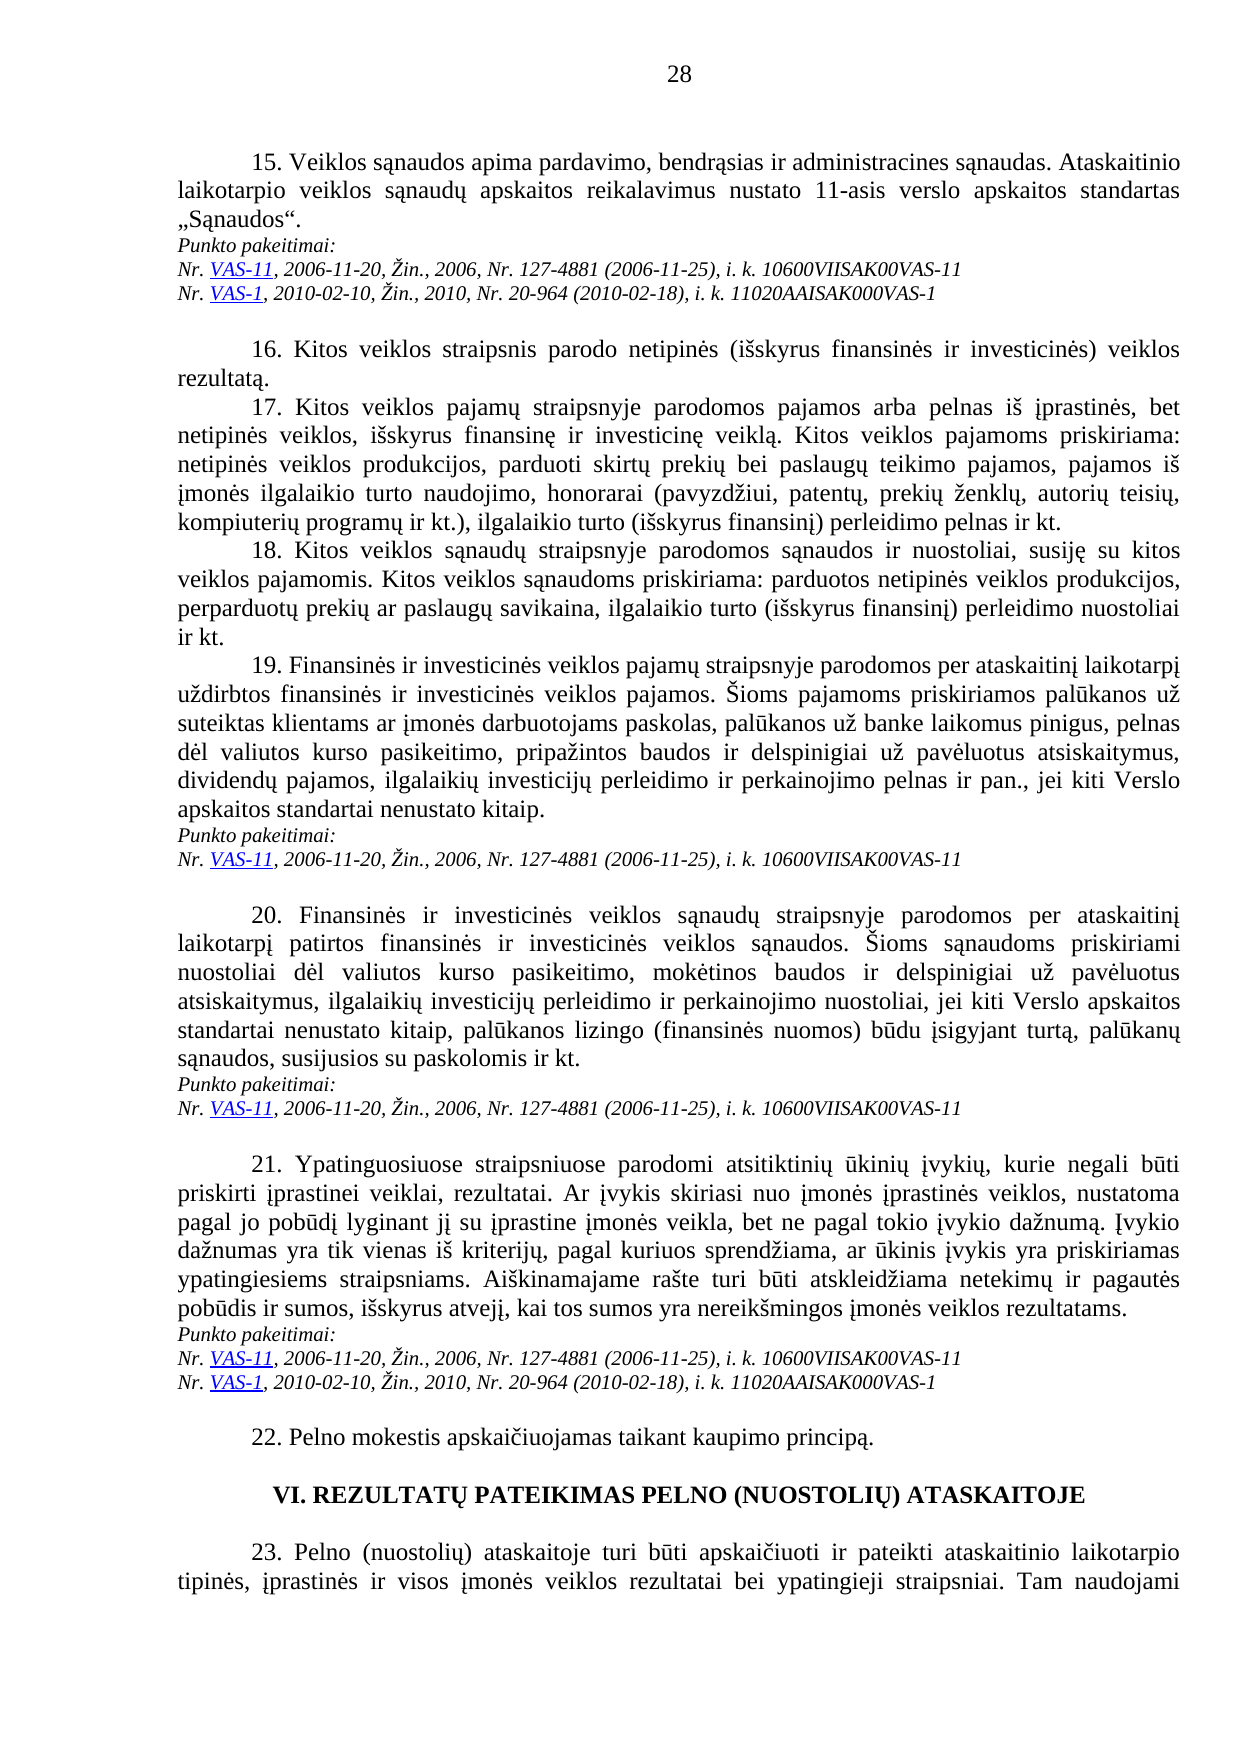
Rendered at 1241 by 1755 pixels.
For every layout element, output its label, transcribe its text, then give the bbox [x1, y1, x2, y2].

text Nr. VAS-11, 2006-11-20, Žin., 2006, Nr. 127-4881 (2006-11-25), i. k. 10600VIISAK00VAS-11 [177, 257, 1181, 281]
text Punkto pakeitimai: [177, 823, 1181, 847]
text VI. REZULTATŲ PATEIKIMAS PELNO (NUOSTOLIŲ) ATASKAITOJE [177, 1480, 1181, 1509]
text Punkto pakeitimai: [177, 1322, 1181, 1346]
text 18. Kitos veiklos sąnaudų straipsnyje parodomos sąnaudos ir nuostoliai, susiję su kitos veiklos pajamomis. Kitos veiklos sąnaudoms priskiriama: parduotos netipinės veiklos produkcijos, perparduotų prekių ar paslaugų savikaina, ilgalaikio turto (išskyrus finansinį) perleidimo nuostoliai ir kt. [177, 535, 1181, 650]
text Punkto pakeitimai: [177, 233, 1181, 257]
text 21. Ypatinguosiuose straipsniuose parodomi atsitiktinių ūkinių įvykių, kurie negali būti priskirti įprastinei veiklai, rezultatai. Ar įvykis skiriasi nuo įmonės įprastinės veiklos, nustatoma pagal jo pobūdį lyginant jį su įprastine įmonės veikla, bet ne pagal tokio įvykio dažnumą. Įvykio dažnumas yra tik vienas iš kriterijų, pagal kuriuos sprendžiama, ar ūkinis įvykis yra priskiriamas ypatingiesiems straipsniams. Aiškinamajame rašte turi būti atskleidžiama netekimų ir pagautės pobūdis ir sumos, išskyrus atvejį, kai tos sumos yra nereikšmingos įmonės veiklos rezultatams. [177, 1149, 1181, 1322]
text 19. Finansinės ir investicinės veiklos pajamų straipsnyje parodomos per ataskaitinį laikotarpį uždirbtos finansinės ir investicinės veiklos pajamos. Šioms pajamoms priskiriamos palūkanos už suteiktas klientams ar įmonės darbuotojams paskolas, palūkanos už banke laikomus pinigus, pelnas dėl valiutos kurso pasikeitimo, pripažintos baudos ir delspinigiai už pavėluotus atsiskaitymus, dividendų pajamos, ilgalaikių investicijų perleidimo ir perkainojimo pelnas ir pan., jei kiti Verslo apskaitos standartai nenustato kitaip. [177, 650, 1181, 823]
text 17. Kitos veiklos pajamų straipsnyje parodomos pajamos arba pelnas iš įprastinės, bet netipinės veiklos, išskyrus finansinę ir investicinę veiklą. Kitos veiklos pajamoms priskiriama: netipinės veiklos produkcijos, parduoti skirtų prekių bei paslaugų teikimo pajamos, pajamos iš įmonės ilgalaikio turto naudojimo, honorarai (pavyzdžiui, patentų, prekių ženklų, autorių teisių, kompiuterių programų ir kt.), ilgalaikio turto (išskyrus finansinį) perleidimo pelnas ir kt. [177, 392, 1181, 535]
text 15. Veiklos sąnaudos apima pardavimo, bendrąsias ir administracines sąnaudas. Ataskaitinio laikotarpio veiklos sąnaudų apskaitos reikalavimus nustato 11-asis verslo apskaitos standartas „Sąnaudos“. [177, 147, 1181, 233]
text Nr. VAS-11, 2006-11-20, Žin., 2006, Nr. 127-4881 (2006-11-25), i. k. 10600VIISAK00VAS-11 [177, 1346, 1181, 1370]
text Nr. VAS-1, 2010-02-10, Žin., 2010, Nr. 20-964 (2010-02-18), i. k. 11020AAISAK000VAS-1 [177, 281, 1181, 305]
text Nr. VAS-11, 2006-11-20, Žin., 2006, Nr. 127-4881 (2006-11-25), i. k. 10600VIISAK00VAS-11 [177, 1096, 1181, 1120]
text Punkto pakeitimai: [177, 1072, 1181, 1096]
text 16. Kitos veiklos straipsnis parodo netipinės (išskyrus finansinės ir investicinės) veiklos rezultatą. [177, 334, 1181, 392]
text Nr. VAS-11, 2006-11-20, Žin., 2006, Nr. 127-4881 (2006-11-25), i. k. 10600VIISAK00VAS-11 [177, 847, 1181, 871]
text Nr. VAS-1, 2010-02-10, Žin., 2010, Nr. 20-964 (2010-02-18), i. k. 11020AAISAK000VAS-1 [177, 1370, 1181, 1394]
text 20. Finansinės ir investicinės veiklos sąnaudų straipsnyje parodomos per ataskaitinį laikotarpį patirtos finansinės ir investicinės veiklos sąnaudos. Šioms sąnaudoms priskiriami nuostoliai dėl valiutos kurso pasikeitimo, mokėtinos baudos ir delspinigiai už pavėluotus atsiskaitymus, ilgalaikių investicijų perleidimo ir perkainojimo nuostoliai, jei kiti Verslo apskaitos standartai nenustato kitaip, palūkanos lizingo (finansinės nuomos) būdu įsigyjant turtą, palūkanų sąnaudos, susijusios su paskolomis ir kt. [177, 900, 1181, 1072]
text 22. Pelno mokestis apskaičiuojamas taikant kaupimo principą. [177, 1422, 1181, 1451]
text 23. Pelno (nuostolių) ataskaitoje turi būti apskaičiuoti ir pateikti ataskaitinio laikotarpio tipinės, įprastinės ir visos įmonės veiklos rezultatai bei ypatingieji straipsniai. Tam naudojami [177, 1537, 1181, 1595]
